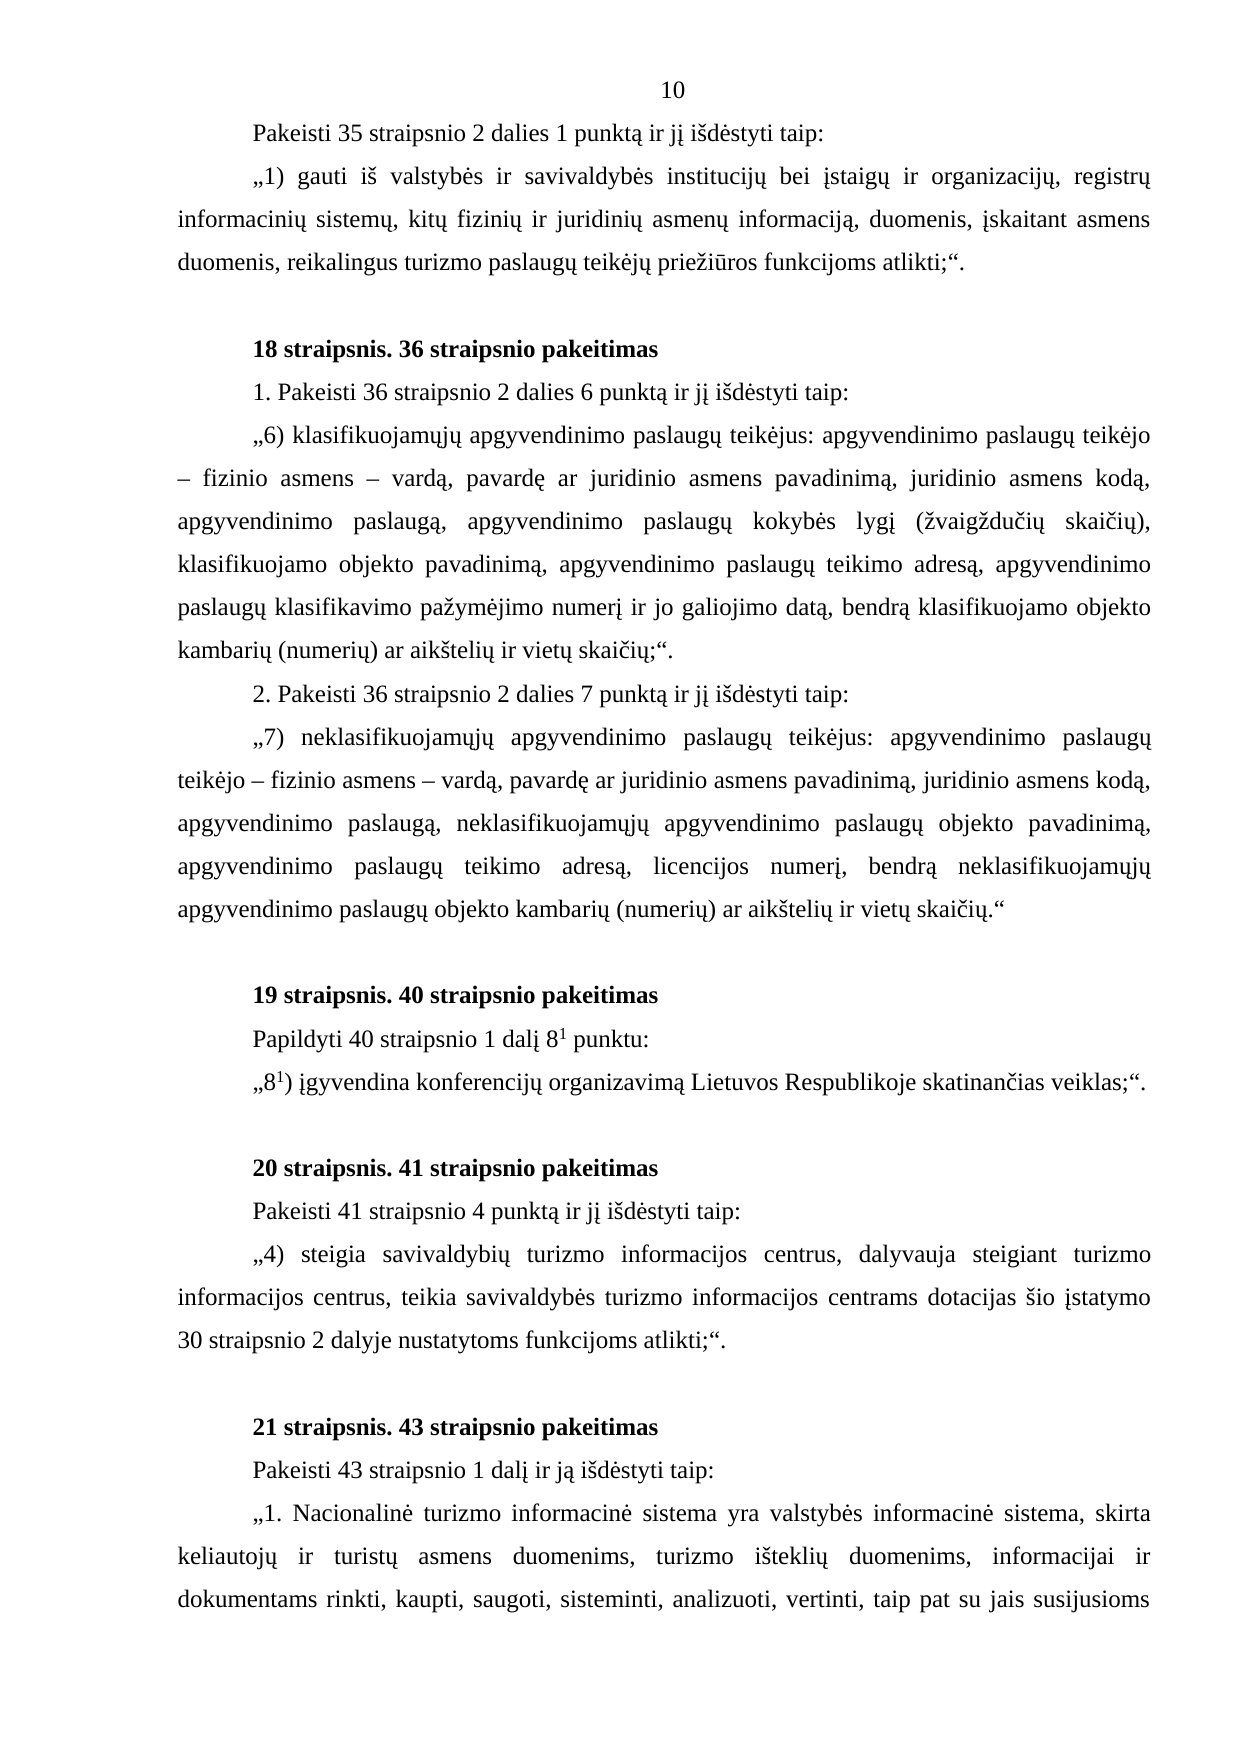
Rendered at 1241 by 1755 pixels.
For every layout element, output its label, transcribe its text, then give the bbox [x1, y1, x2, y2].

text Papildyti 40 straipsnio 1 dalį 81 punktu: [177, 1024, 1152, 1052]
text „6) klasifikuojamųjų apgyvendinimo paslaugų teikėjus: apgyvendinimo paslaugų teikėjo – fizinio asmens – vardą, pavardę ar juridinio asmens pavadinimą, juridinio asmens kodą, apgyvendinimo paslaugą, apgyvendinimo paslaugų kokybės lygį (žvaigždučių skaičių), klasifikuojamo objekto pavadinimą, apgyvendinimo paslaugų teikimo adresą, apgyvendinimo paslaugų klasifikavimo pažymėjimo numerį ir jo galiojimo datą, bendrą klasifikuojamo objekto kambarių (numerių) ar aikštelių ir vietų skaičių;“. [177, 420, 1152, 664]
text 20 straipsnis. 41 straipsnio pakeitimas [177, 1153, 1152, 1182]
text „1. Nacionalinė turizmo informacinė sistema yra valstybės informacinė sistema, skirta keliautojų ir turistų asmens duomenims, turizmo išteklių duomenims, informacijai ir dokumentams rinkti, kaupti, saugoti, sisteminti, analizuoti, vertinti, taip pat su jais susijusioms [177, 1498, 1152, 1613]
text „1) gauti iš valstybės ir savivaldybės institucijų bei įstaigų ir organizacijų, registrų informacinių sistemų, kitų fizinių ir juridinių asmenų informaciją, duomenis, įskaitant asmens duomenis, reikalingus turizmo paslaugų teikėjų priežiūros funkcijoms atlikti;“. [177, 161, 1152, 276]
text 1. Pakeisti 36 straipsnio 2 dalies 6 punktą ir jį išdėstyti taip: [177, 377, 1152, 406]
text „4) steigia savivaldybių turizmo informacijos centrus, dalyvauja steigiant turizmo informacijos centrus, teikia savivaldybės turizmo informacijos centrams dotacijas šio įstatymo 30 straipsnio 2 dalyje nustatytoms funkcijoms atlikti;“. [177, 1239, 1152, 1354]
text 2. Pakeisti 36 straipsnio 2 dalies 7 punktą ir jį išdėstyti taip: [177, 679, 1152, 707]
text 21 straipsnis. 43 straipsnio pakeitimas [177, 1412, 1152, 1441]
text „7) neklasifikuojamųjų apgyvendinimo paslaugų teikėjus: apgyvendinimo paslaugų teikėjo – fizinio asmens – vardą, pavardę ar juridinio asmens pavadinimą, juridinio asmens kodą, apgyvendinimo paslaugą, neklasifikuojamųjų apgyvendinimo paslaugų objekto pavadinimą, apgyvendinimo paslaugų teikimo adresą, licencijos numerį, bendrą neklasifikuojamųjų apgyvendinimo paslaugų objekto kambarių (numerių) ar aikštelių ir vietų skaičių.“ [177, 722, 1152, 923]
text „81) įgyvendina konferencijų organizavimą Lietuvos Respublikoje skatinančias veiklas;“. [177, 1067, 1152, 1096]
text 18 straipsnis. 36 straipsnio pakeitimas [177, 334, 1152, 362]
text Pakeisti 43 straipsnio 1 dalį ir ją išdėstyti taip: [177, 1455, 1152, 1484]
text Pakeisti 41 straipsnio 4 punktą ir jį išdėstyti taip: [177, 1196, 1152, 1225]
text 19 straipsnis. 40 straipsnio pakeitimas [177, 981, 1152, 1009]
text Pakeisti 35 straipsnio 2 dalies 1 punktą ir jį išdėstyti taip: [177, 118, 1152, 147]
